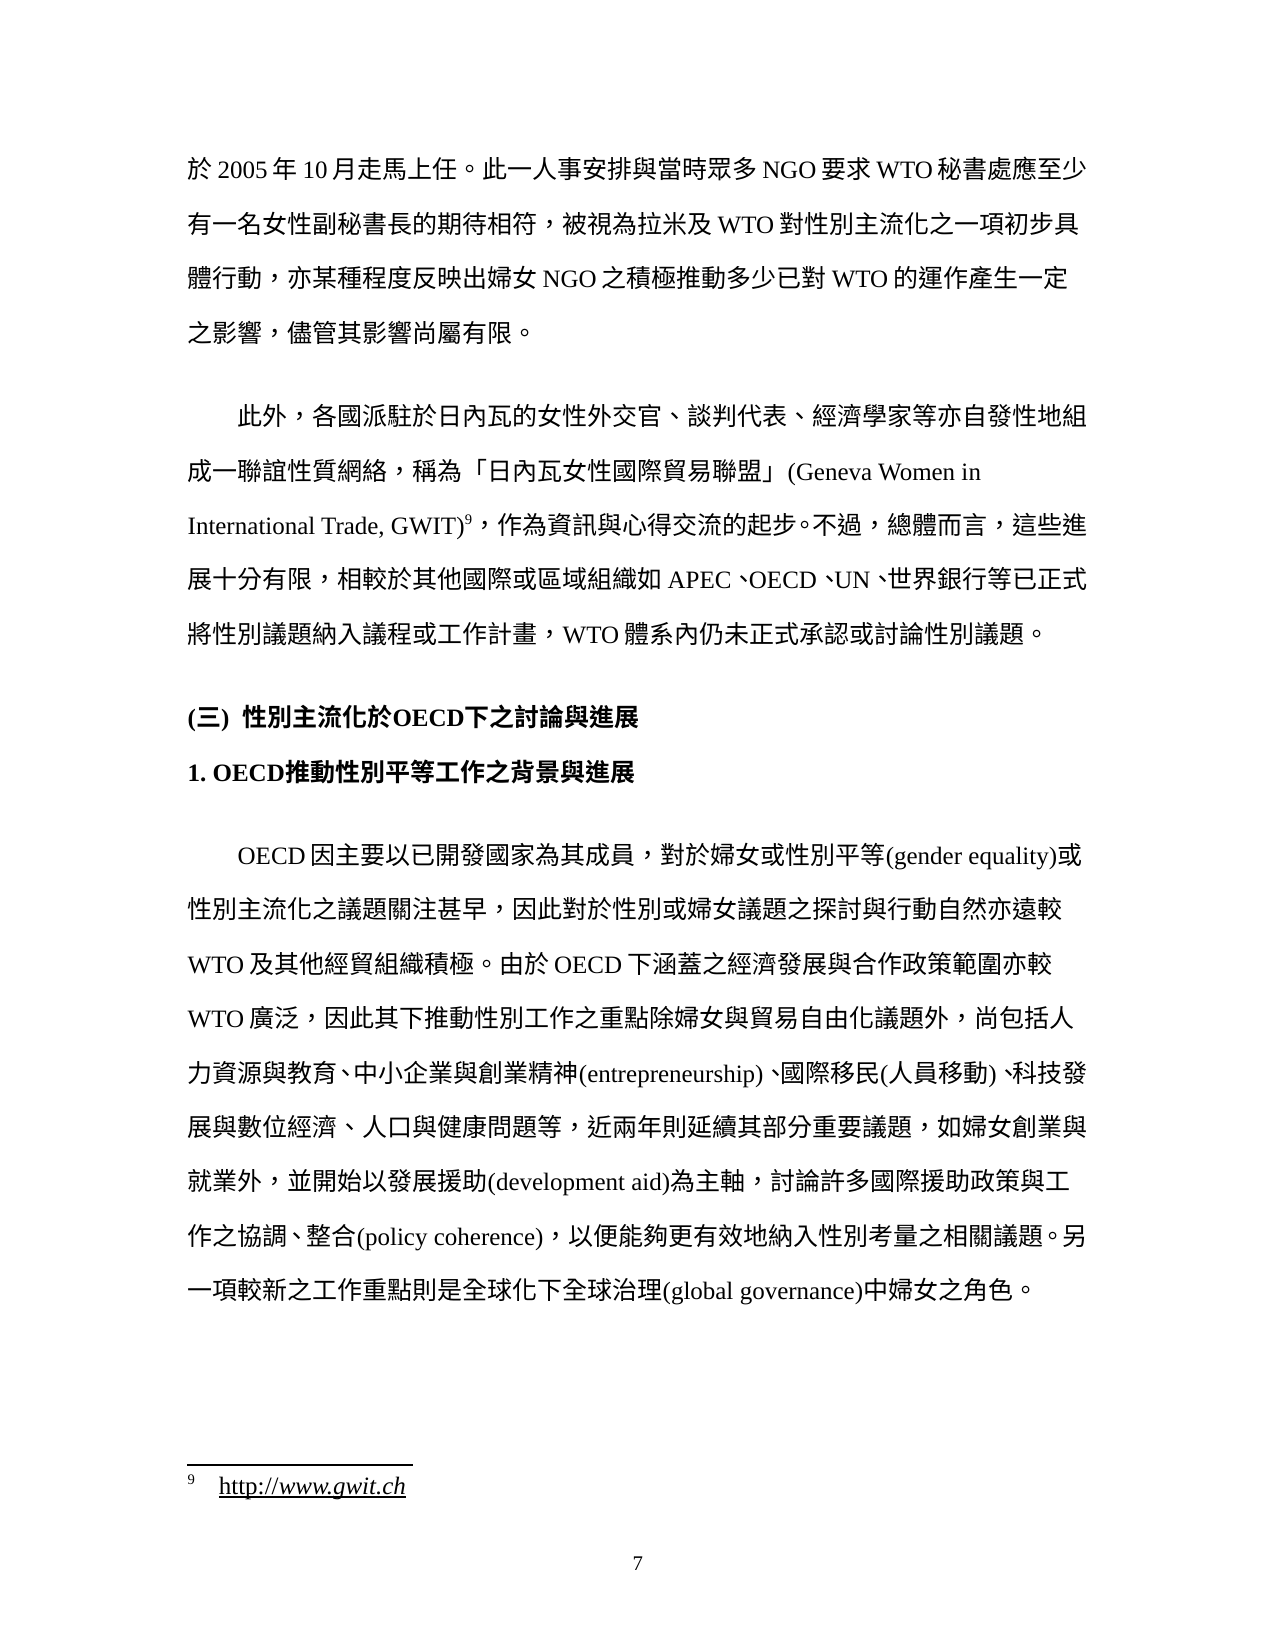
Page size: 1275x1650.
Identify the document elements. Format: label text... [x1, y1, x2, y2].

text 不過，WTO對於性別議題確有一項較具體之正式回應，為現任秘書長拉米於2005年就任時，在招募副秘書長人選時曾提出將注意「地理區域及性別代表性之平衡考慮」(balance of gender)，最後在四位副秘書長人選中選聘一位女性副秘書長，於2005年10月走馬上任。此一人事安排與當時眾多NGO要求WTO秘書處應至少有一名女性副秘書長的期待相符，被視為拉米及WTO對性別主流化之一項初步具體行動，亦某種程度反映出婦女NGO之積極推動多少已對WTO的運作產生一定之影響，儘管其影響尚屬有限。 [187, 150, 1087, 349]
text OECD因主要以已開發國家為其成員，對於婦女或性別平等(gender equality)或性別主流化之議題關注甚早，因此對於性別或婦女議題之探討與行動自然亦遠較WTO及其他經貿組織積極。由於OECD下涵蓋之經濟發展與合作政策範圍亦較WTO廣泛，因此其下推動性別工作之重點除婦女與貿易自由化議題外，尚包括人力資源與教育、中小企業與創業精神(entrepreneurship)、國際移民(人員移動)、科技發展與數位經濟、人口與健康問題等，近兩年則延續其部分重要議題，如婦女創業與就業外，並開始以發展援助(development aid)為主軸，討論許多國際援助政策與工作之協調、整合(policy coherence)，以便能夠更有效地納入性別考量之相關議題。另一項較新之工作重點則是全球化下全球治理(global governance)中婦女之角色。 [187, 836, 1087, 1307]
text 1. OECD推動性別平等工作之背景與進展 [187, 752, 1087, 788]
text 此外，各國派駐於日內瓦的女性外交官、談判代表、經濟學家等亦自發性地組成一聯誼性質網絡，稱為「日內瓦女性國際貿易聯盟」(Geneva Women in International Trade, GWIT)，作為資訊與心得交流的起步。不過，總體而言，這些進展十分有限，相較於其他國際或區域組織如APEC、OECD、UN、世界銀行等已正式將性別議題納入議程或工作計畫，WTO體系內仍未正式承認或討論性別議題。 [187, 397, 1087, 650]
list 性別主流化於OECD下之討論與進展 [187, 698, 1087, 734]
text http://www.gwit.ch [187, 1471, 1087, 1500]
